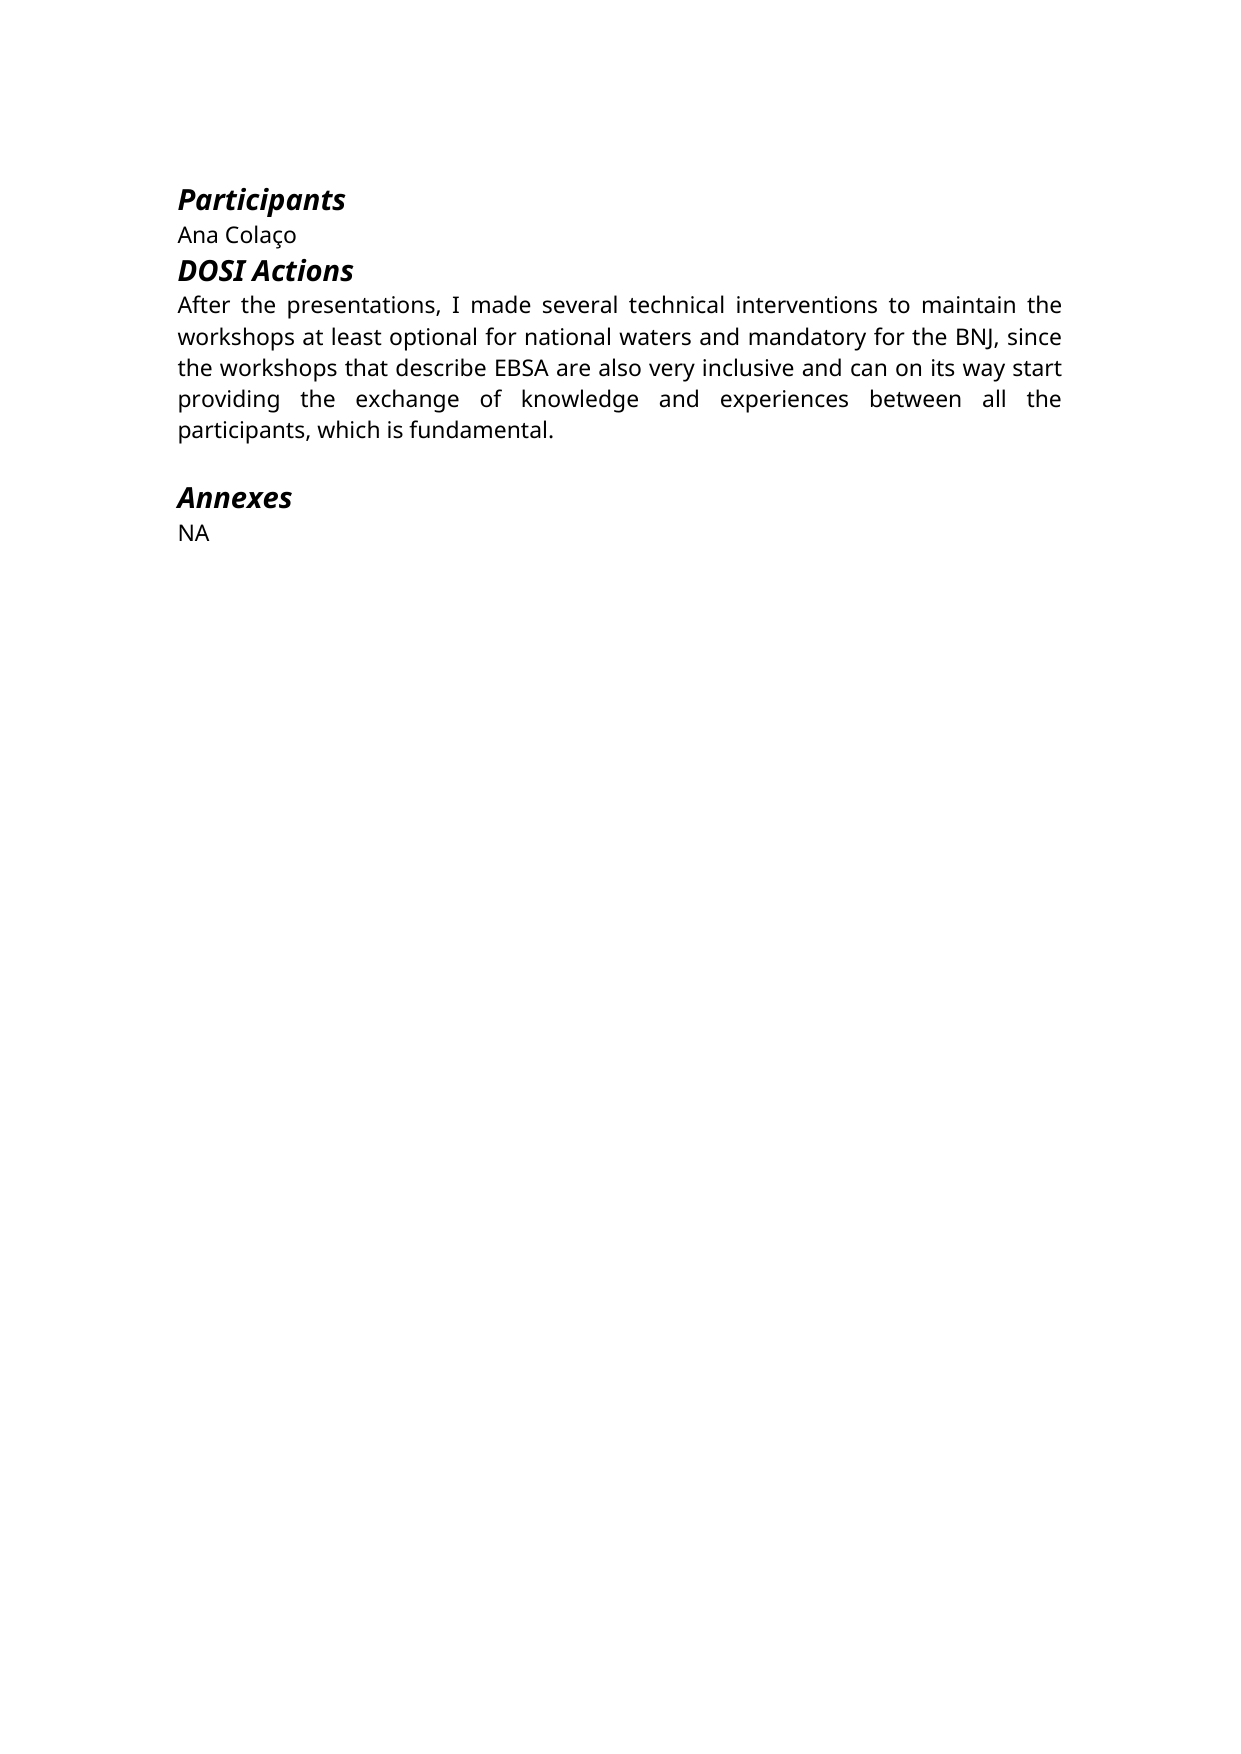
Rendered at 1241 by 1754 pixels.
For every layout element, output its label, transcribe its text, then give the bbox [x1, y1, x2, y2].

text DOSI Actions [177, 250, 1063, 289]
text Participants [177, 179, 1063, 218]
text NA [177, 517, 1063, 548]
text Annexes [177, 477, 1063, 517]
text Ana Colaço [177, 218, 1063, 250]
text After the presentations, I made several technical interventions to maintain the workshops at least optional for national waters and mandatory for the BNJ, since the workshops that describe EBSA are also very inclusive and can on its way start providing the exchange of knowledge and experiences between all the participants, which is fundamental. [177, 289, 1063, 446]
